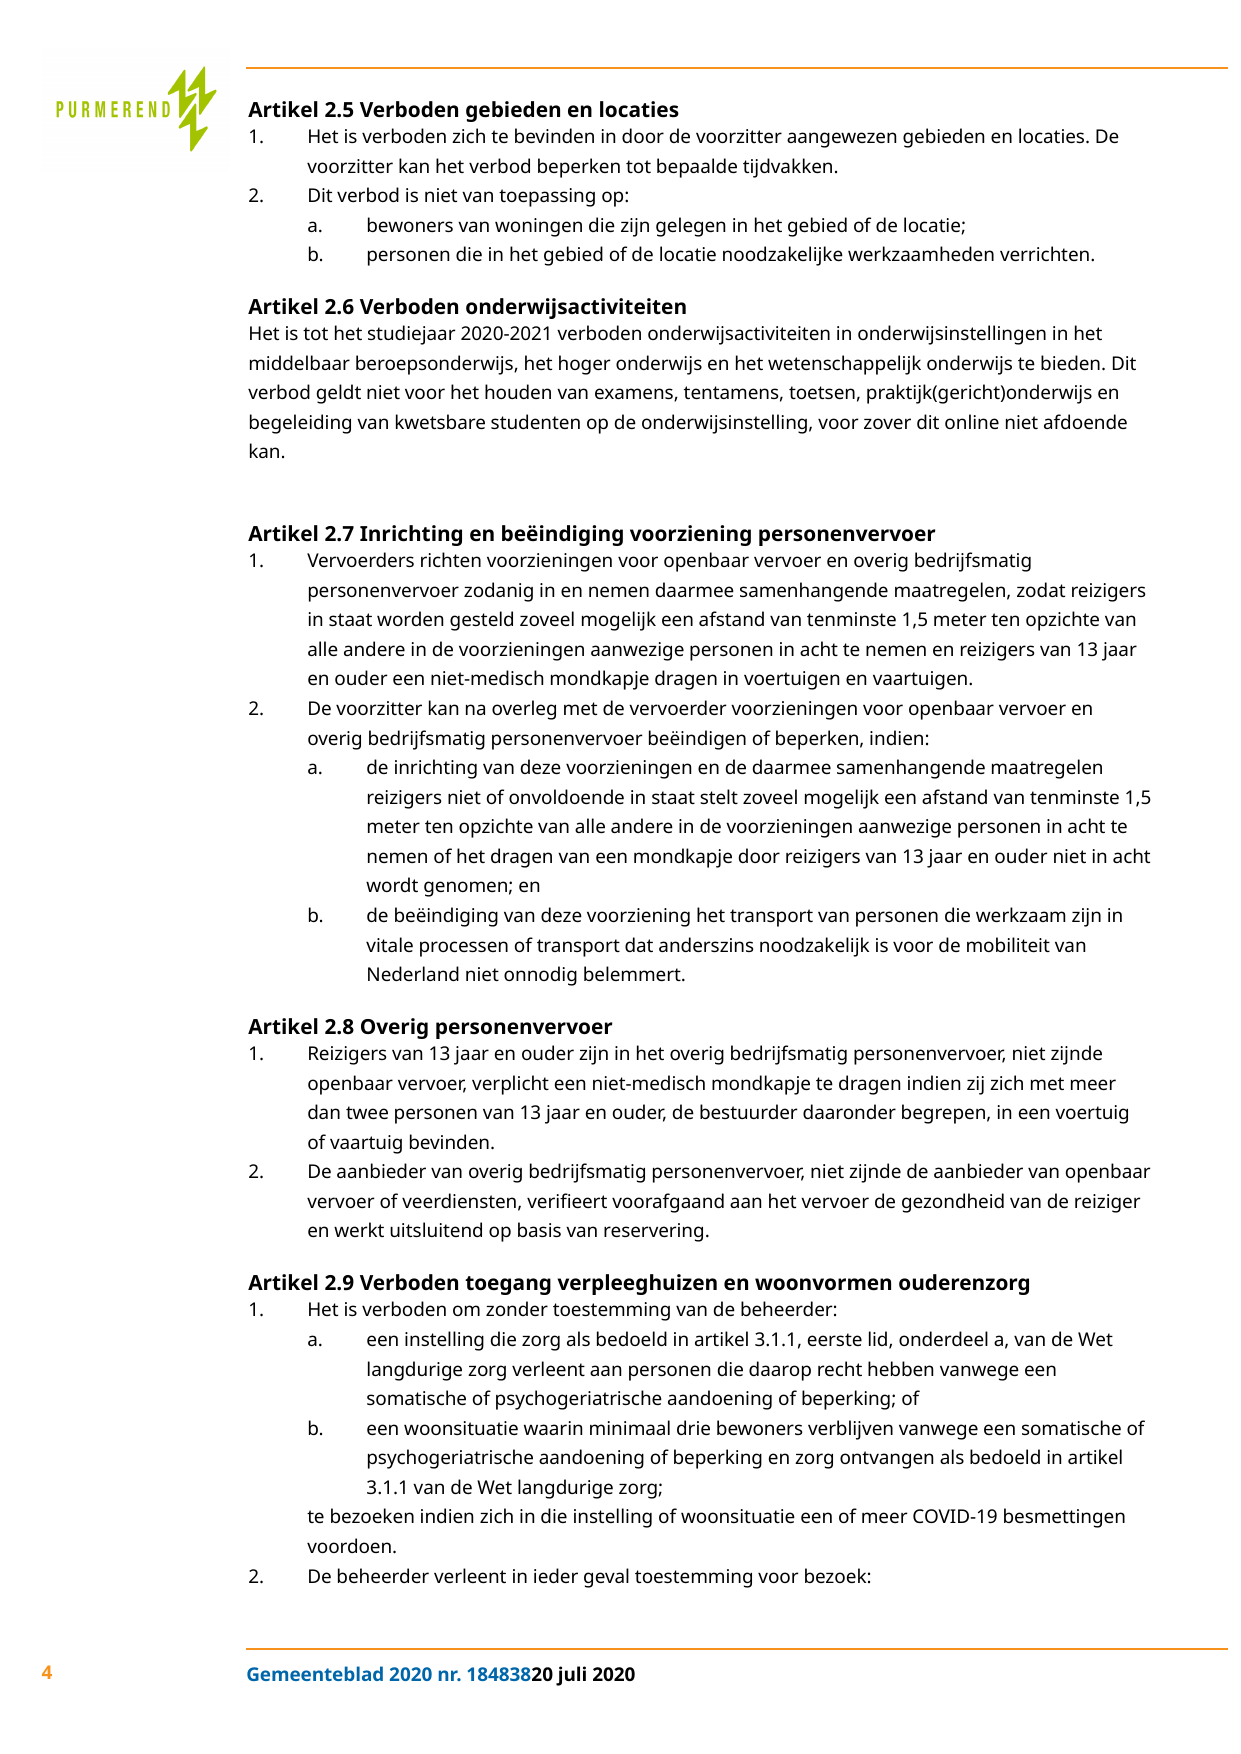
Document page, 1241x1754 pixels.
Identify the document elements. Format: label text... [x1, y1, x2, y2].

text Artikel 2.5 Verboden gebieden en locaties [248, 95, 1152, 123]
list een instelling die zorg als bedoeld in artikel 3.1.1, eerste lid, onderdeel a, van de Wet langdurige zorg verleent aan personen die daarop recht hebben vanwege een somatische of psychogeriatrische aandoening of beperking; of [307, 1326, 1152, 1411]
text Artikel 2.9 Verboden toegang verpleeghuizen en woonvormen ouderenzorg [248, 1268, 1152, 1297]
list personen die in het gebied of de locatie noodzakelijke werkzaamheden verrichten. [307, 242, 1152, 267]
text Artikel 2.6 Verboden onderwijsactiviteiten [248, 292, 1152, 320]
list te bezoeken indien zich in die instelling of woonsituatie een of meer COVID-19 besmettingen voordoen. [248, 1504, 1152, 1559]
list Het is verboden om zonder toestemming van de beheerder: [248, 1297, 1152, 1322]
list Reizigers van 13 jaar en ouder zijn in het overig bedrijfsmatig personenvervoer, niet zijnde openbaar vervoer, verplicht een niet-medisch mondkapje te dragen indien zij zich met meer dan twee personen van 13 jaar en ouder, de bestuurder daaronder begrepen, in een voertuig of vaartuig bevinden. [248, 1040, 1152, 1155]
list Dit verbod is niet van toepassing op: [248, 182, 1152, 208]
list Het is verboden zich te bevinden in door de voorzitter aangewezen gebieden en locaties. De voorzitter kan het verbod beperken tot bepaalde tijdvakken. [248, 123, 1152, 178]
list De voorzitter kan na overleg met de vervoerder voorzieningen voor openbaar vervoer en overig bedrijfsmatig personenvervoer beëindigen of beperken, indien: [248, 695, 1152, 750]
text Het is tot het studiejaar 2020-2021 verboden onderwijsactiviteiten in onderwijsinstellingen in het middelbaar beroepsonderwijs, het hoger onderwijs en het wetenschappelijk onderwijs te bieden. Dit verbod geldt niet voor het houden van examens, tentamens, toetsen, praktijk(gericht)onderwijs en begeleiding van kwetsbare studenten op de onderwijsinstelling, voor zover dit online niet afdoende kan. [248, 320, 1152, 464]
list De beheerder verleent in ieder geval toestemming voor bezoek: [248, 1563, 1152, 1588]
list een woonsituatie waarin minimaal drie bewoners verblijven vanwege een somatische of psychogeriatrische aandoening of beperking en zorg ontvangen als bedoeld in artikel 3.1.1 van de Wet langdurige zorg; [307, 1415, 1152, 1500]
text Artikel 2.7 Inrichting en beëindiging voorziening personenvervoer [248, 519, 1152, 547]
picture [41, 47, 231, 172]
list de beëindiging van deze voorziening het transport van personen die werkzaam zijn in vitale processen of transport dat anderszins noodzakelijk is voor de mobiliteit van Nederland niet onnodig belemmert. [307, 902, 1152, 987]
list de inrichting van deze voorzieningen en de daarmee samenhangende maatregelen reizigers niet of onvoldoende in staat stelt zoveel mogelijk een afstand van tenminste 1,5 meter ten opzichte van alle andere in de voorzieningen aanwezige personen in acht te nemen of het dragen van een mondkapje door reizigers van 13 jaar en ouder niet in acht wordt genomen; en [307, 754, 1152, 898]
list Vervoerders richten voorzieningen voor openbaar vervoer en overig bedrijfsmatig personenvervoer zodanig in en nemen daarmee samenhangende maatregelen, zodat reizigers in staat worden gesteld zoveel mogelijk een afstand van tenminste 1,5 meter ten opzichte van alle andere in de voorzieningen aanwezige personen in acht te nemen en reizigers van 13 jaar en ouder een niet-medisch mondkapje dragen in voertuigen en vaartuigen. [248, 547, 1152, 691]
text Artikel 2.8 Overig personenvervoer [248, 1012, 1152, 1040]
list De aanbieder van overig bedrijfsmatig personenvervoer, niet zijnde de aanbieder van openbaar vervoer of veerdiensten, verifieert voorafgaand aan het vervoer de gezondheid van de reiziger en werkt uitsluitend op basis van reservering. [248, 1158, 1152, 1243]
list bewoners van woningen die zijn gelegen in het gebied of de locatie; [307, 212, 1152, 238]
